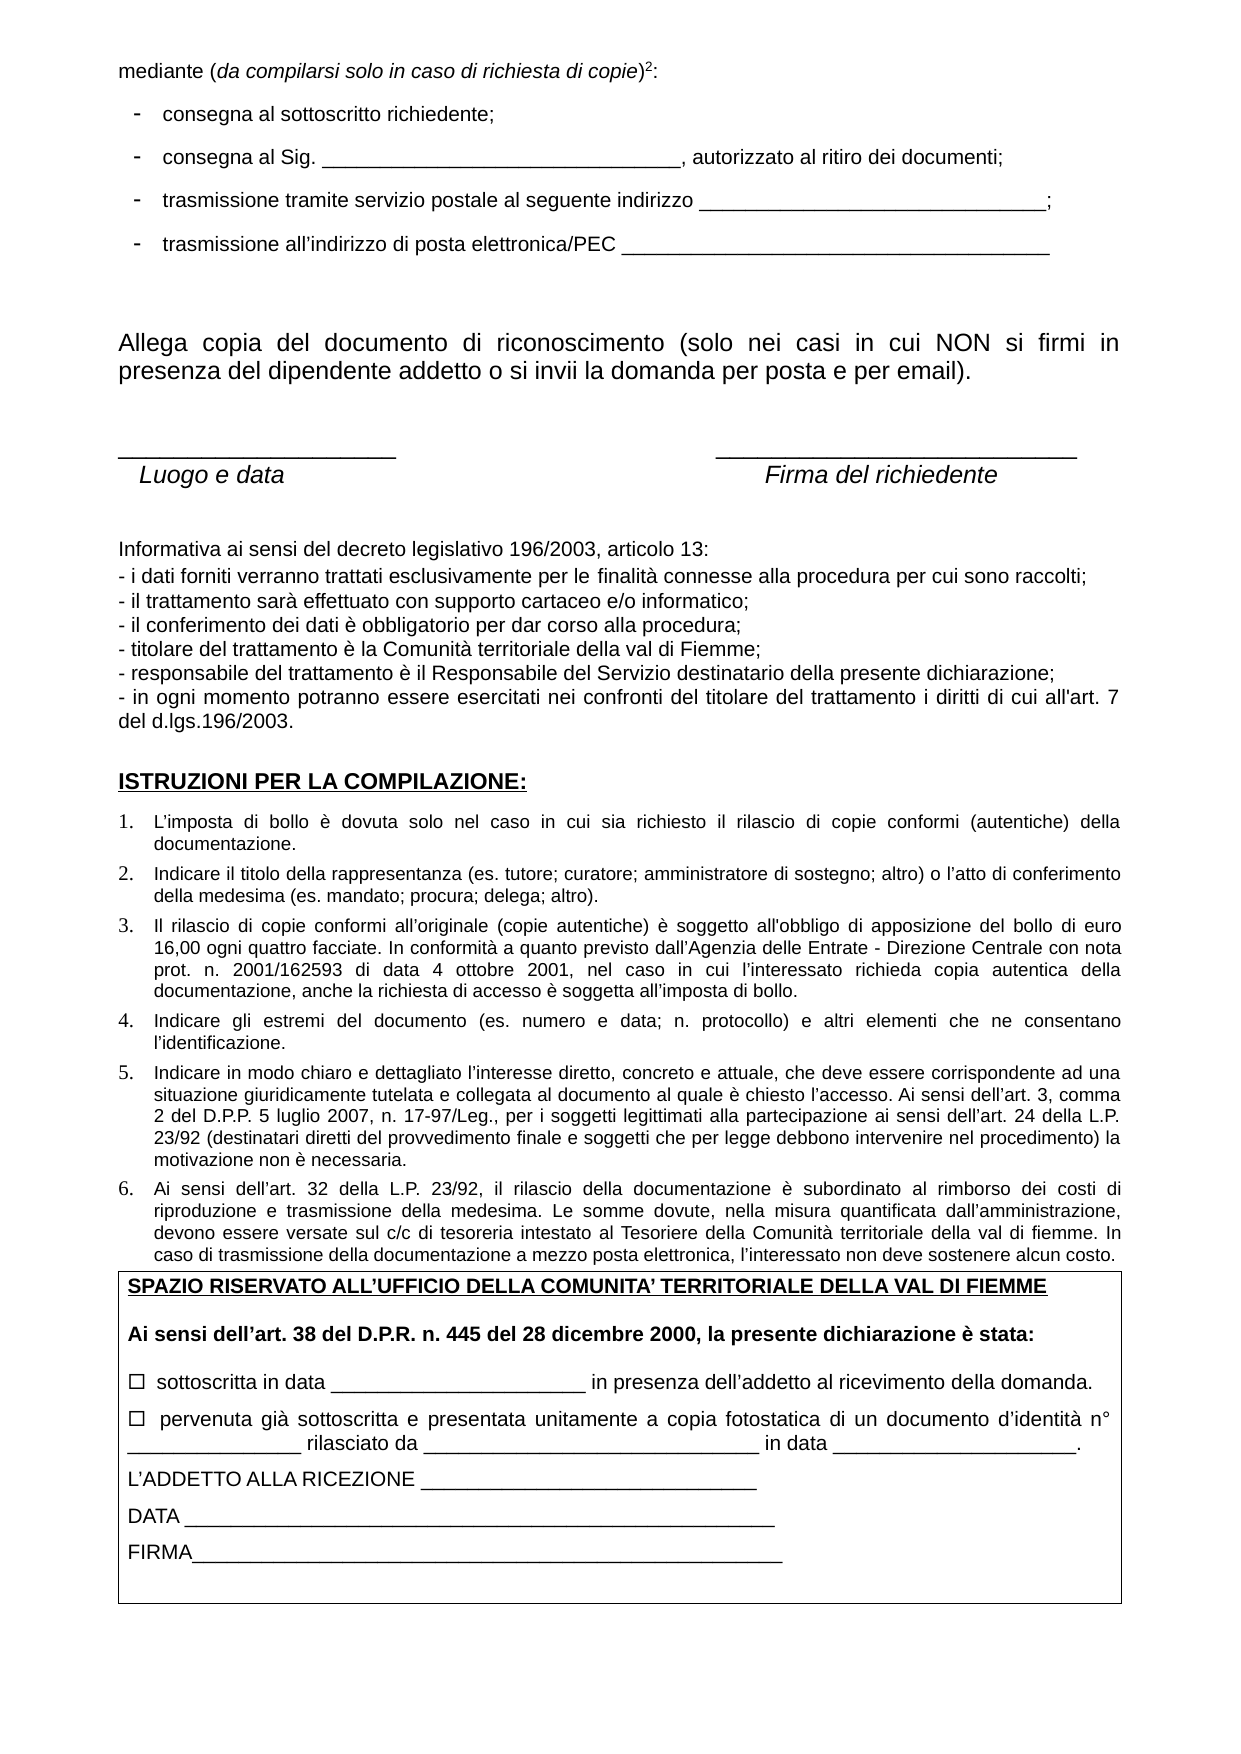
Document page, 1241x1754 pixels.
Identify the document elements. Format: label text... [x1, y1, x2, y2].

text Allega copia del documento di riconoscimento (solo nei casi in cui NON si firmi in presenza del dipendente addetto o si invii la domanda per posta e per email). [118, 328, 1122, 385]
text ____________________ __________________________ [118, 431, 1122, 460]
list L’imposta di bollo è dovuta solo nel caso in cui sia richiesto il rilascio di copie conformi (autentiche) della documentazione. [118, 809, 1122, 854]
list Indicare gli estremi del documento (es. numero e data; n. protocollo) e altri elementi che ne consentano l’identificazione. [118, 1008, 1122, 1053]
text Informativa ai sensi del decreto legislativo 196/2003, articolo 13: [118, 537, 1122, 561]
list trasmissione tramite servizio postale al seguente indirizzo ______________________________; [133, 184, 1122, 213]
text - responsabile del trattamento è il Responsabile del Servizio destinatario della presente dichiarazione; [118, 661, 1122, 685]
text L’ADDETTO ALLA RICEZIONE _____________________________ [119, 1464, 1121, 1491]
text Luogo e data Firma del richiedente [118, 460, 1122, 489]
list consegna al Sig. _______________________________, autorizzato al ritiro dei documenti; [133, 141, 1122, 170]
list trasmissione all’indirizzo di posta elettronica/PEC _____________________________________ [133, 228, 1122, 256]
list Ai sensi dell’art. 32 della L.P. 23/92, il rilascio della documentazione è subordinato al rimborso dei costi di riproduzione e trasmissione della medesima. Le somme dovute, nella misura quantificata dall’amministrazione, devono essere versate sul c/c di tesoreria intestato al Tesoriere della Comunità territoriale della val di fiemme. In caso di trasmissione della documentazione a mezzo posta elettronica, l’interessato non deve sostenere alcun costo. [118, 1176, 1122, 1265]
text  sottoscritta in data ______________________ in presenza dell’addetto al ricevimento della domanda. [119, 1367, 1121, 1394]
text mediante (da compilarsi solo in caso di richiesta di copie)6: [118, 59, 1122, 83]
text - in ogni momento potranno essere esercitati nei confronti del titolare del trattamento i diritti di cui all'art. 7 del d.lgs.196/2003. [118, 685, 1122, 733]
text - il trattamento sarà effettuato con supporto cartaceo e/o informatico; [118, 589, 1122, 613]
list Indicare in modo chiaro e dettagliato l’interesse diretto, concreto e attuale, che deve essere corrispondente ad una situazione giuridicamente tutelata e collegata al documento al quale è chiesto l’accesso. Ai sensi dell’art. 3, comma 2 del D.P.P. 5 luglio 2007, n. 17-97/Leg., per i soggetti legittimati alla partecipazione ai sensi dell’art. 24 della L.P. 23/92 (destinatari diretti del provvedimento finale e soggetti che per legge debbono intervenire nel procedimento) la motivazione non è necessaria. [118, 1059, 1122, 1170]
list Indicare il titolo della rappresentanza (es. tutore; curatore; amministratore di sostegno; altro) o l’atto di conferimento della medesima (es. mandato; procura; delega; altro). [118, 861, 1122, 906]
text ISTRUZIONI PER LA COMPILAZIONE: [118, 768, 1122, 794]
list Il rilascio di copie conformi all’originale (copie autentiche) è soggetto all'obbligo di apposizione del bollo di euro 16,00 ogni quattro facciate. In conformità a quanto previsto dall’Agenzia delle Entrate - Direzione Centrale con nota prot. n. 2001/162593 di data 4 ottobre 2001, nel caso in cui l’interessato richieda copia autentica della documentazione, anche la richiesta di accesso è soggetta all’imposta di bollo. [118, 913, 1122, 1001]
text Ai sensi dell’art. 38 del D.P.R. n. 445 del 28 dicembre 2000, la presente dichiarazione è stata: [119, 1319, 1121, 1346]
text - il conferimento dei dati è obbligatorio per dar corso alla procedura; [118, 613, 1122, 637]
list consegna al sottoscritto richiedente; [133, 98, 1122, 126]
text DATA ___________________________________________________ [119, 1501, 1121, 1528]
text FIRMA___________________________________________________ [119, 1537, 1121, 1564]
text  pervenuta già sottoscritta e presentata unitamente a copia fotostatica di un documento d’identità n° _______________ rilasciato da _____________________________ in data _____________________. [119, 1403, 1121, 1455]
text - titolare del trattamento è la Comunità territoriale della val di Fiemme; [118, 637, 1122, 661]
text SPAZIO RISERVATO ALL’UFFICIO DELLA COMUNITA’ TERRITORIALE DELLA VAL DI FIEMME [119, 1272, 1121, 1298]
text - i dati forniti verranno trattati esclusivamente per le finalità connesse alla procedura per cui sono raccolti; [118, 561, 1122, 589]
